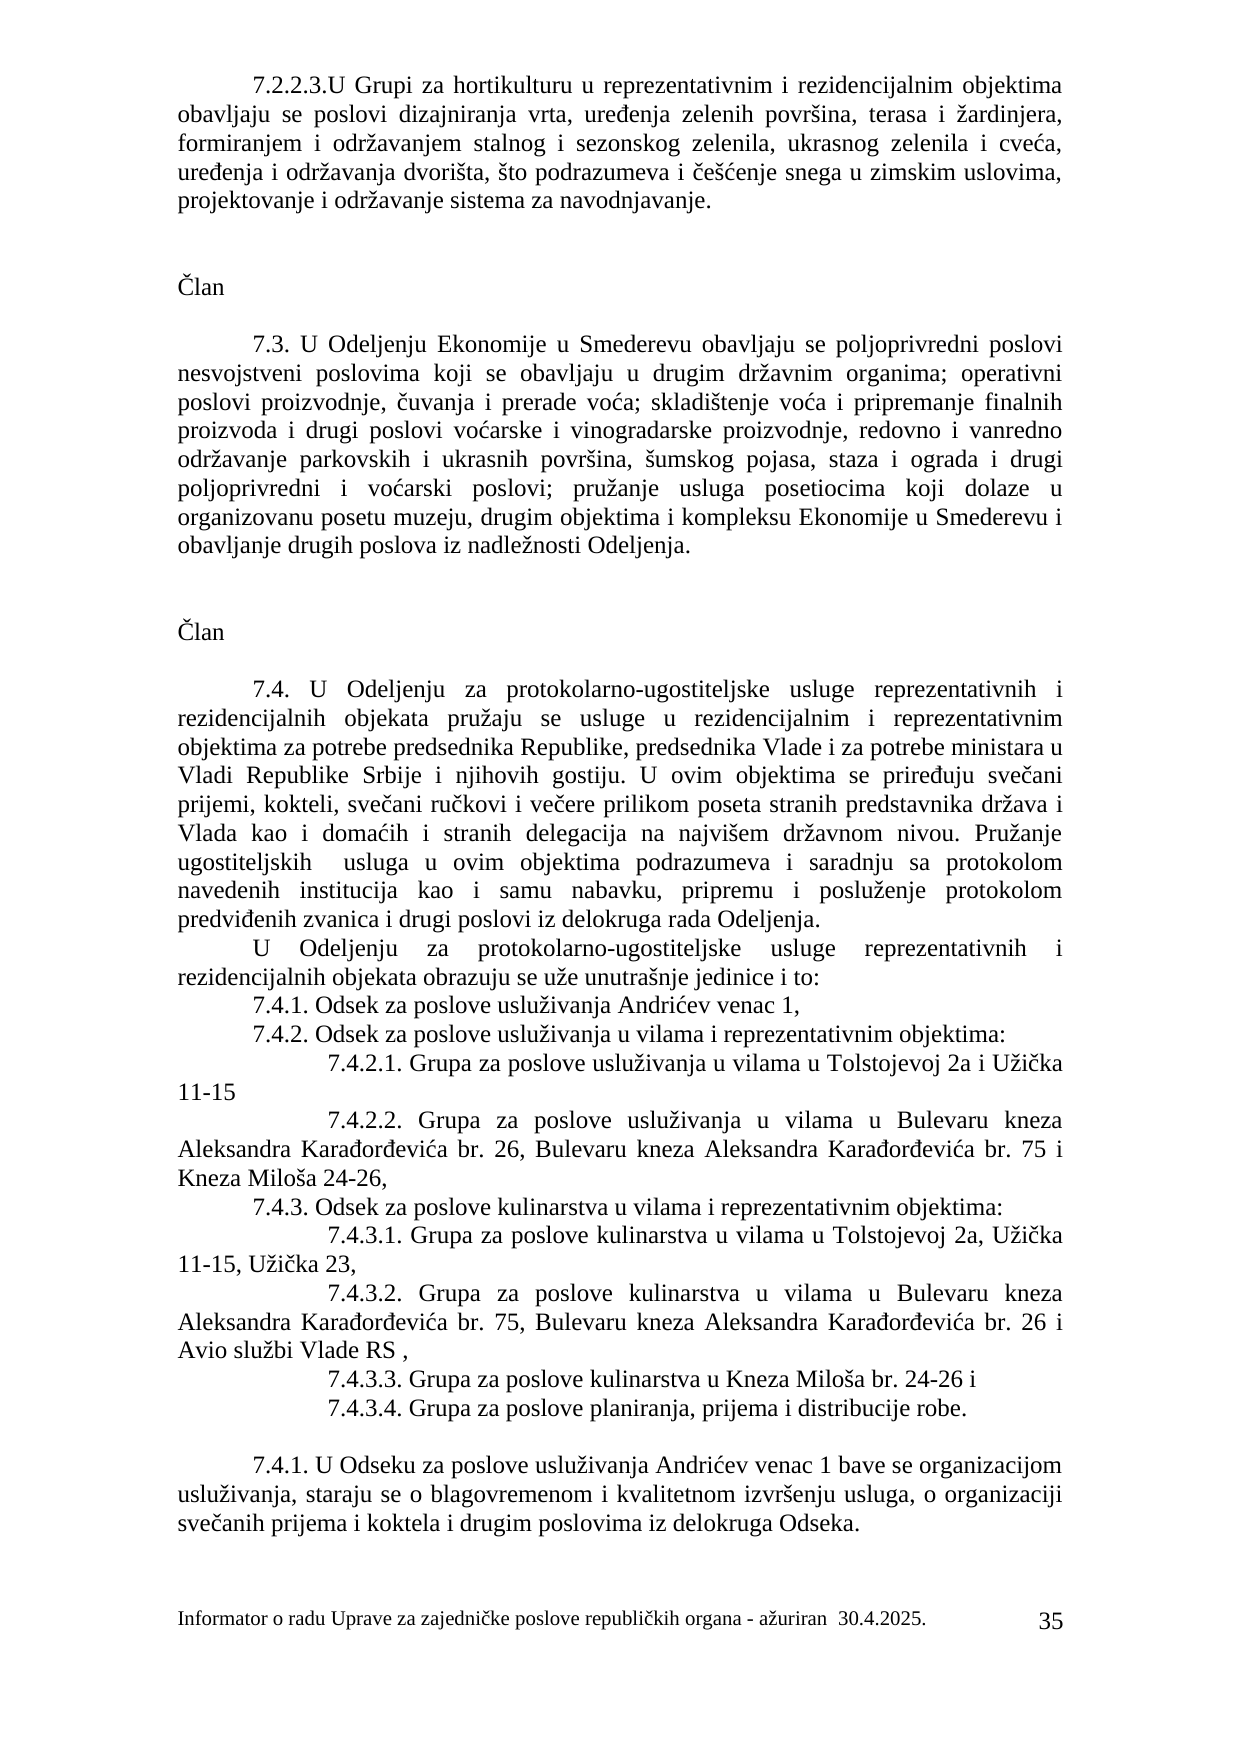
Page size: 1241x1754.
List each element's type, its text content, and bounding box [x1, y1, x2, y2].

subtitle 7.4.3.3. Grupa za poslove kulinarstva u Kneza Miloša br. 24-26 i [177, 1364, 1063, 1393]
subtitle 7.4.1. U Odseku za poslove usluživanja Andrićev venac 1 bave se organizacijom usluživanja, staraju se o blagovremenom i kvalitetnom izvršenju usluga, o organizaciji svečanih prijema i koktela i drugim poslovima iz delokruga Odseka. [177, 1450, 1063, 1537]
subtitle Član [177, 617, 1063, 645]
subtitle 7.4.3. Odsek za poslove kulinarstva u vilama i reprezentativnim objektima: [177, 1192, 1063, 1220]
subtitle Član [177, 272, 1063, 300]
subtitle 7.4.2.1. Grupa za poslove usluživanja u vilama u Tolstojevoj 2a i Užička 11-15 [177, 1048, 1063, 1105]
subtitle 7.4. U Odeljenju za protokolarno-ugostiteljske usluge reprezentativnih i rezidencijalnih objekata pružaju se usluge u rezidencijalnim i reprezentativnim objektima za potrebe predsednika Republike, predsednika Vlade i za potrebe ministara u Vladi Republike Srbije i njihovih gostiju. U ovim objektima se priređuju svečani prijemi, kokteli, svečani ručkovi i večere prilikom poseta stranih predstavnika država i Vlada kao i domaćih i stranih delegacija na najvišem državnom nivou. Pružanje ugostiteljskih usluga u ovim objektima podrazumeva i saradnju sa protokolom navedenih institucija kao i samu nabavku, pripremu i posluženje protokolom predviđenih zvanica i drugi poslovi iz delokruga rada Odeljenja. [177, 674, 1063, 933]
subtitle 7.4.3.1. Grupa za poslove kulinarstva u vilama u Tolstojevoj 2a, Užička 11-15, Užička 23, [177, 1220, 1063, 1278]
subtitle U Odeljenju za protokolarno-ugostiteljske usluge reprezentativnih i rezidencijalnih objekata obrazuju se uže unutrašnje jedinice i to: [177, 933, 1063, 990]
subtitle 7.4.2.2. Grupa za poslove usluživanja u vilama u Bulevaru kneza Aleksandra Karađorđevića br. 26, Bulevaru kneza Aleksandra Karađorđevića br. 75 i Kneza Miloša 24-26, [177, 1105, 1063, 1192]
subtitle 7.4.3.4. Grupa za poslove planiranja, prijema i distribucije robe. [177, 1393, 1063, 1422]
subtitle 7.3. U Odeljenju Ekonomije u Smederevu obavljaju se poljoprivredni poslovi nesvojstveni poslovima koji se obavljaju u drugim državnim organima; operativni poslovi proizvodnje, čuvanja i prerade voća; skladištenje voća i pripremanje finalnih proizvoda i drugi poslovi voćarske i vinogradarske proizvodnje, redovno i vanredno održavanje parkovskih i ukrasnih površina, šumskog pojasa, staza i ograda i drugi poljoprivredni i voćarski poslovi; pružanje usluga posetiocima koji dolaze u organizovanu posetu muzeju, drugim objektima i kompleksu Ekonomije u Smederevu i obavljanje drugih poslova iz nadležnosti Odeljenja. [177, 329, 1063, 559]
subtitle 7.4.3.2. Grupa za poslove kulinarstva u vilama u Bulevaru kneza Aleksandra Karađorđevića br. 75, Bulevaru kneza Aleksandra Karađorđevića br. 26 i Avio službi Vlade RS , [177, 1278, 1063, 1364]
subtitle 7.2.2.3.U Grupi za hortikulturu u reprezentativnim i rezidencijalnim objektima obavljaju se poslovi dizajniranja vrta, uređenja zelenih površina, terasa i žardinjera, formiranjem i održavanjem stalnog i sezonskog zelenila, ukrasnog zelenila i cveća, uređenja i održavanja dvorišta, što podrazumeva i češćenje snega u zimskim uslovima, projektovanje i održavanje sistema za navodnjavanje. [177, 70, 1063, 214]
subtitle 7.4.2. Odsek za poslove usluživanja u vilama i reprezentativnim objektima: [177, 1019, 1063, 1048]
subtitle 7.4.1. Odsek za poslove usluživanja Andrićev venac 1, [177, 990, 1063, 1019]
